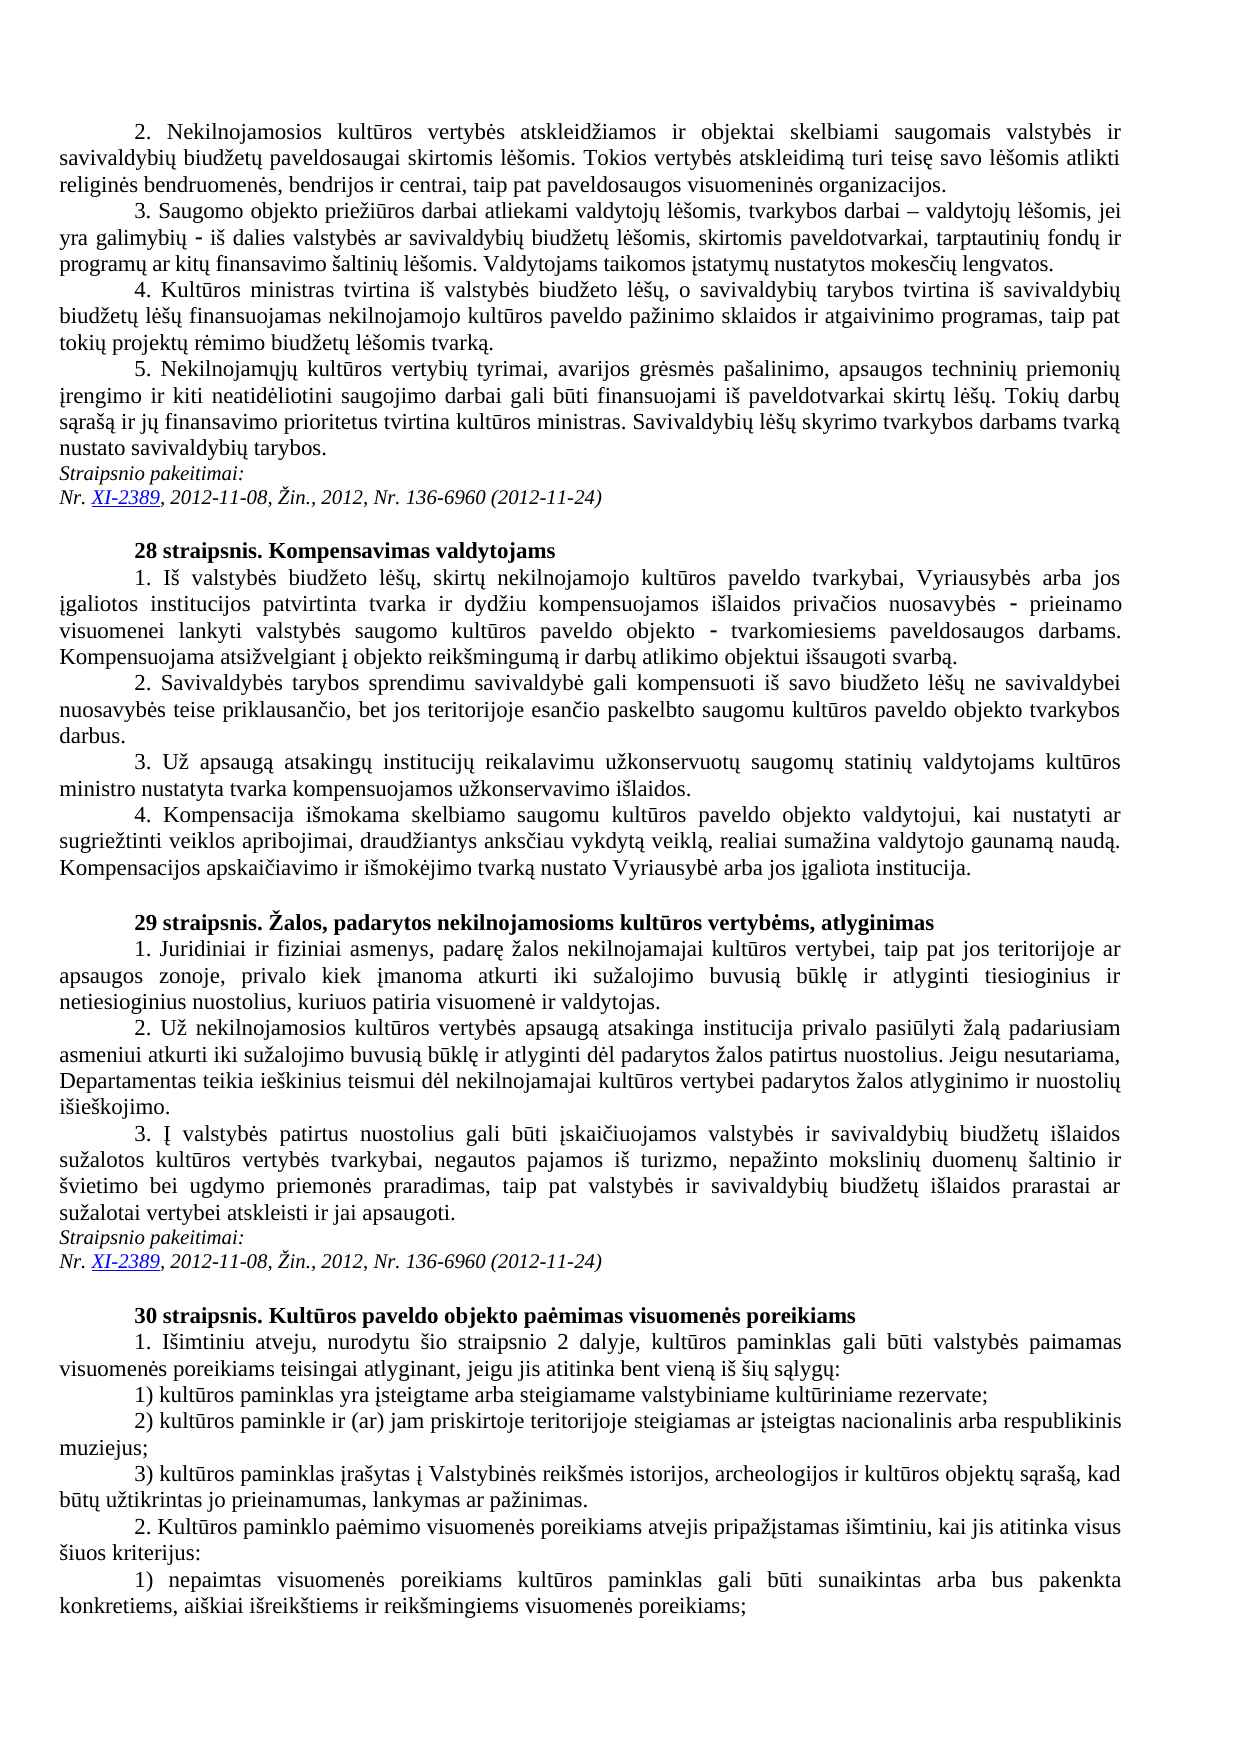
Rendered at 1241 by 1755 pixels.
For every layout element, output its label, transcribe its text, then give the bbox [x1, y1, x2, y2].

text 1) nepaimtas visuomenės poreikiams kultūros paminklas gali būti sunaikintas arba bus pakenkta konkretiems, aiškiai išreikštiems ir reikšmingiems visuomenės poreikiams; [59, 1566, 1122, 1618]
text 3. Saugomo objekto priežiūros darbai atliekami valdytojų lėšomis, tvarkybos darbai – valdytojų lėšomis, jei yra galimybių  iš dalies valstybės ar savivaldybių biudžetų lėšomis, skirtomis paveldotvarkai, tarptautinių fondų ir programų ar kitų finansavimo šaltinių lėšomis. Valdytojams taikomos įstatymų nustatytos mokesčių lengvatos. [59, 197, 1122, 276]
text Nr. XI-2389, 2012-11-08, Žin., 2012, Nr. 136-6960 (2012-11-24) [59, 1249, 1122, 1273]
text Nr. XI-2389, 2012-11-08, Žin., 2012, Nr. 136-6960 (2012-11-24) [59, 485, 1122, 509]
text 29 straipsnis. Žalos, padarytos nekilnojamosioms kultūros vertybėms, atlyginimas [134, 909, 1122, 935]
text 3) kultūros paminklas įrašytas į Valstybinės reikšmės istorijos, archeologijos ir kultūros objektų sąrašą, kad būtų užtikrintas jo prieinamumas, lankymas ar pažinimas. [59, 1460, 1122, 1513]
text 3. Už apsaugą atsakingų institucijų reikalavimu užkonservuotų saugomų statinių valdytojams kultūros ministro nustatyta tvarka kompensuojamos užkonservavimo išlaidos. [59, 748, 1122, 801]
text 2. Už nekilnojamosios kultūros vertybės apsaugą atsakinga institucija privalo pasiūlyti žalą padariusiam asmeniui atkurti iki sužalojimo buvusią būklę ir atlyginti dėl padarytos žalos patirtus nuostolius. Jeigu nesutariama, Departamentas teikia ieškinius teismui dėl nekilnojamajai kultūros vertybei padarytos žalos atlyginimo ir nuostolių išieškojimo. [59, 1014, 1122, 1120]
subtitle 28 straipsnis. Kompensavimas valdytojams [59, 538, 1122, 564]
text 4. Kultūros ministras tvirtina iš valstybės biudžeto lėšų, o savivaldybių tarybos tvirtina iš savivaldybių biudžetų lėšų finansuojamas nekilnojamojo kultūros paveldo pažinimo sklaidos ir atgaivinimo programas, taip pat tokių projektų rėmimo biudžetų lėšomis tvarką. [59, 276, 1122, 355]
text 4. Kompensacija išmokama skelbiamo saugomu kultūros paveldo objekto valdytojui, kai nustatyti ar sugriežtinti veiklos apribojimai, draudžiantys anksčiau vykdytą veiklą, realiai sumažina valdytojo gaunamą naudą. Kompensacijos apskaičiavimo ir išmokėjimo tvarką nustato Vyriausybė arba jos įgaliota institucija. [59, 801, 1122, 880]
text 3. Į valstybės patirtus nuostolius gali būti įskaičiuojamos valstybės ir savivaldybių biudžetų išlaidos sužalotos kultūros vertybės tvarkybai, negautos pajamos iš turizmo, nepažinto mokslinių duomenų šaltinio ir švietimo bei ugdymo priemonės praradimas, taip pat valstybės ir savivaldybių biudžetų išlaidos prarastai ar sužalotai vertybei atskleisti ir jai apsaugoti. [59, 1120, 1122, 1225]
text 2. Kultūros paminklo paėmimo visuomenės poreikiams atvejis pripažįstamas išimtiniu, kai jis atitinka visus šiuos kriterijus: [59, 1513, 1122, 1566]
text Straipsnio pakeitimai: [59, 461, 1122, 485]
text 5. Nekilnojamųjų kultūros vertybių tyrimai, avarijos grėsmės pašalinimo, apsaugos techninių priemonių įrengimo ir kiti neatidėliotini saugojimo darbai gali būti finansuojami iš paveldotvarkai skirtų lėšų. Tokių darbų sąrašą ir jų finansavimo prioritetus tvirtina kultūros ministras. Savivaldybių lėšų skyrimo tvarkybos darbams tvarką nustato savivaldybių tarybos. [59, 355, 1122, 461]
text 30 straipsnis. Kultūros paveldo objekto paėmimas visuomenės poreikiams [59, 1302, 1122, 1328]
text 2. Nekilnojamosios kultūros vertybės atskleidžiamos ir objektai skelbiami saugomais valstybės ir savivaldybių biudžetų paveldosaugai skirtomis lėšomis. Tokios vertybės atskleidimą turi teisę savo lėšomis atlikti religinės bendruomenės, bendrijos ir centrai, taip pat paveldosaugos visuomeninės organizacijos. [59, 118, 1122, 197]
text 2) kultūros paminkle ir (ar) jam priskirtoje teritorijoje steigiamas ar įsteigtas nacionalinis arba respublikinis muziejus; [59, 1407, 1122, 1460]
text 1) kultūros paminklas yra įsteigtame arba steigiamame valstybiniame kultūriniame rezervate; [59, 1381, 1122, 1407]
text 1. Išimtiniu atveju, nurodytu šio straipsnio 2 dalyje, kultūros paminklas gali būti valstybės paimamas visuomenės poreikiams teisingai atlyginant, jeigu jis atitinka bent vieną iš šių sąlygų: [59, 1328, 1122, 1381]
text 2. Savivaldybės tarybos sprendimu savivaldybė gali kompensuoti iš savo biudžeto lėšų ne savivaldybei nuosavybės teise priklausančio, bet jos teritorijoje esančio paskelbto saugomu kultūros paveldo objekto tvarkybos darbus. [59, 669, 1122, 748]
text Straipsnio pakeitimai: [59, 1225, 1122, 1249]
text 1. Iš valstybės biudžeto lėšų, skirtų nekilnojamojo kultūros paveldo tvarkybai, Vyriausybės arba jos įgaliotos institucijos patvirtinta tvarka ir dydžiu kompensuojamos išlaidos privačios nuosavybės  prieinamo visuomenei lankyti valstybės saugomo kultūros paveldo objekto  tvarkomiesiems paveldosaugos darbams. Kompensuojama atsižvelgiant į objekto reikšmingumą ir darbų atlikimo objektui išsaugoti svarbą. [59, 564, 1122, 669]
text 1. Juridiniai ir fiziniai asmenys, padarę žalos nekilnojamajai kultūros vertybei, taip pat jos teritorijoje ar apsaugos zonoje, privalo kiek įmanoma atkurti iki sužalojimo buvusią būklę ir atlyginti tiesioginius ir netiesioginius nuostolius, kuriuos patiria visuomenė ir valdytojas. [59, 935, 1122, 1014]
